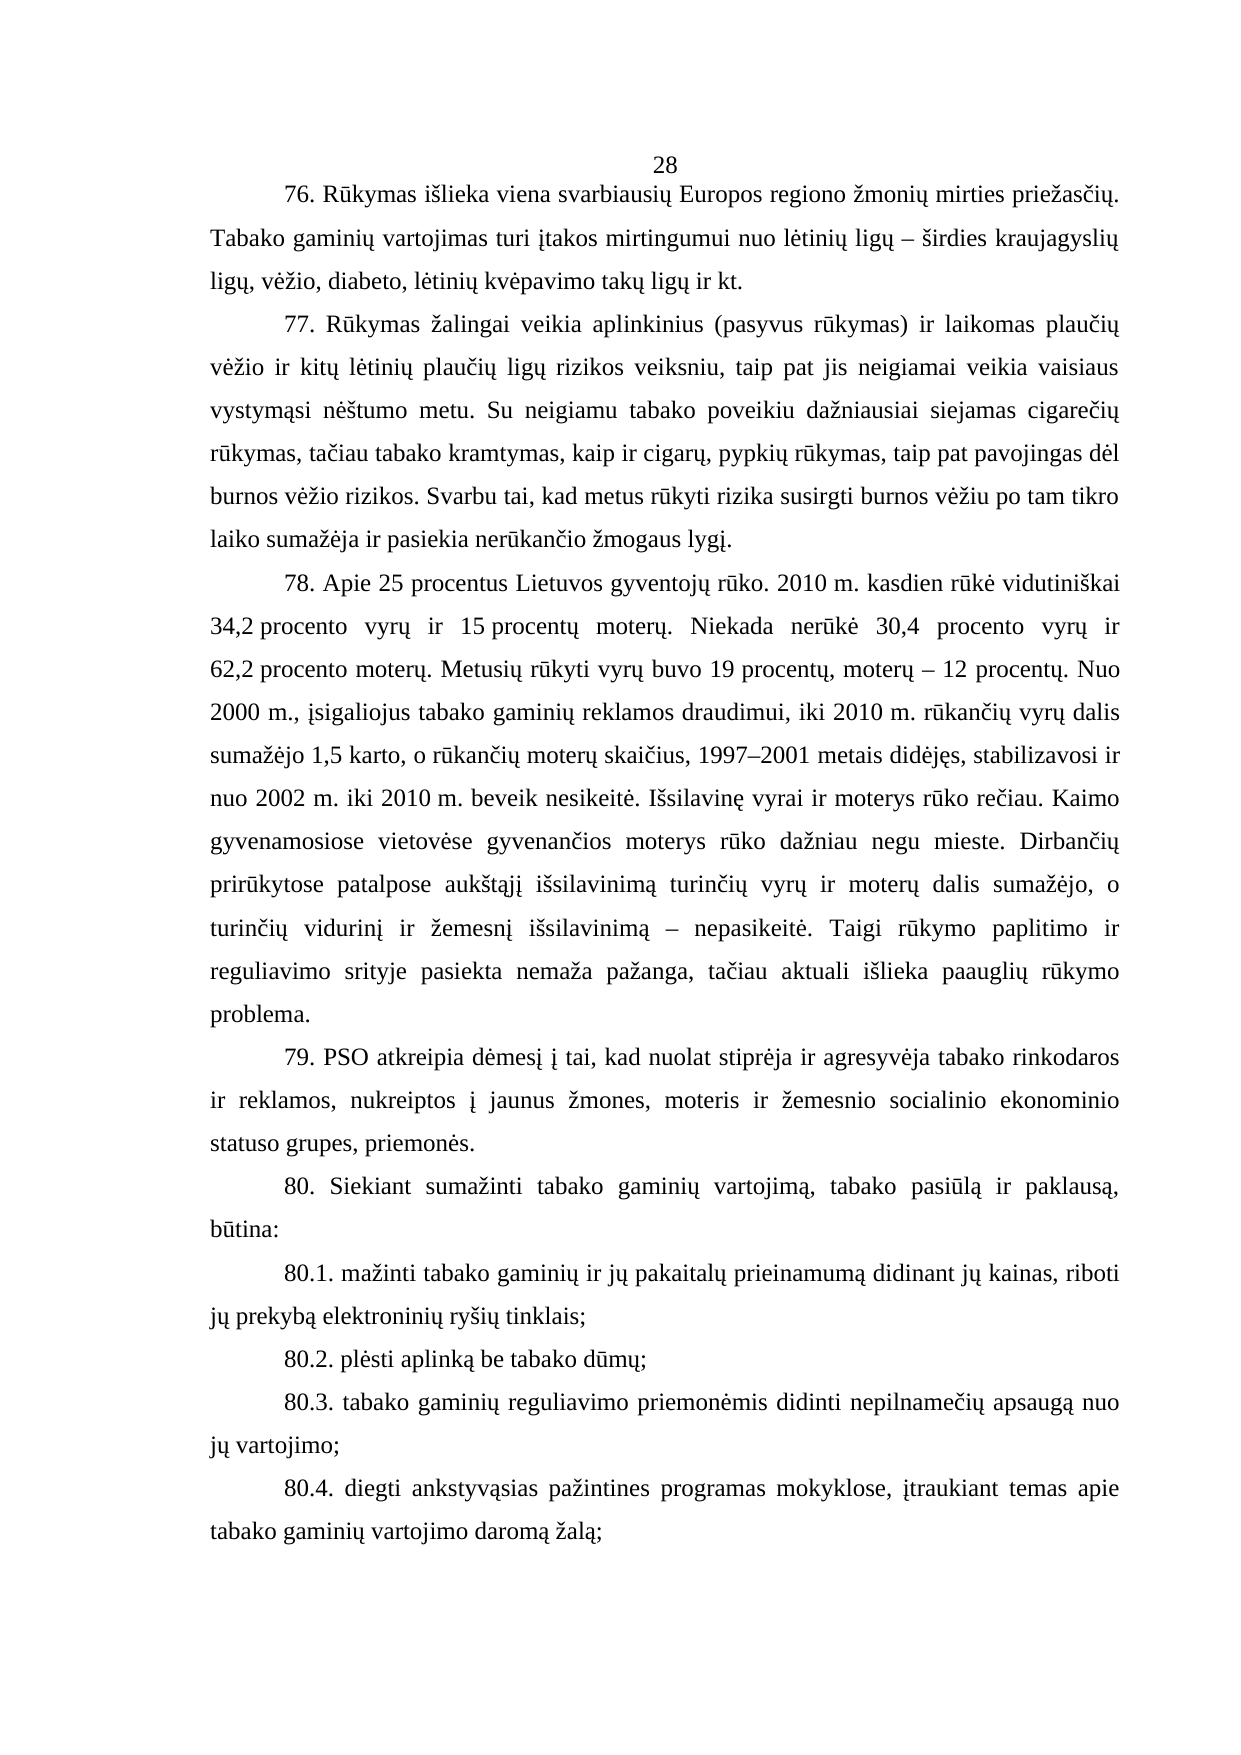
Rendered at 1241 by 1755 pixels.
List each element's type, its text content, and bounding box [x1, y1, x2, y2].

text 78. Apie 25 procentus Lietuvos gyventojų rūko. 2010 m. kasdien rūkė vidutiniškai 34,2 procento vyrų ir 15 procentų moterų. Niekada nerūkė 30,4 procento vyrų ir 62,2 procento moterų. Metusių rūkyti vyrų buvo 19 procentų, moterų – 12 procentų. Nuo 2000 m., įsigaliojus tabako gaminių reklamos draudimui, iki 2010 m. rūkančių vyrų dalis sumažėjo 1,5 karto, o rūkančių moterų skaičius, 1997–2001 metais didėjęs, stabilizavosi ir nuo 2002 m. iki 2010 m. beveik nesikeitė. Išsilavinę vyrai ir moterys rūko rečiau. Kaimo gyvenamosiose vietovėse gyvenančios moterys rūko dažniau negu mieste. Dirbančių prirūkytose patalpose aukštąjį išsilavinimą turinčių vyrų ir moterų dalis sumažėjo, o turinčių vidurinį ir žemesnį išsilavinimą – nepasikeitė. Taigi rūkymo paplitimo ir reguliavimo srityje pasiekta nemaža pažanga, tačiau aktuali išlieka paauglių rūkymo problema. [210, 568, 1120, 1028]
text 80.2. plėsti aplinką be tabako dūmų; [210, 1344, 1120, 1373]
text 80.3. tabako gaminių reguliavimo priemonėmis didinti nepilnamečių apsaugą nuo jų vartojimo; [210, 1387, 1120, 1459]
text 77. Rūkymas žalingai veikia aplinkinius (pasyvus rūkymas) ir laikomas plaučių vėžio ir kitų lėtinių plaučių ligų rizikos veiksniu, taip pat jis neigiamai veikia vaisiaus vystymąsi nėštumo metu. Su neigiamu tabako poveikiu dažniausiai siejamas cigarečių rūkymas, tačiau tabako kramtymas, kaip ir cigarų, pypkių rūkymas, taip pat pavojingas dėl burnos vėžio rizikos. Svarbu tai, kad metus rūkyti rizika susirgti burnos vėžiu po tam tikro laiko sumažėja ir pasiekia nerūkančio žmogaus lygį. [210, 309, 1120, 553]
text 80. Siekiant sumažinti tabako gaminių vartojimą, tabako pasiūlą ir paklausą, būtina: [210, 1171, 1120, 1243]
text 80.1. mažinti tabako gaminių ir jų pakaitalų prieinamumą didinant jų kainas, riboti jų prekybą elektroninių ryšių tinklais; [210, 1258, 1120, 1329]
text 80.4. diegti ankstyvąsias pažintines programas mokyklose, įtraukiant temas apie tabako gaminių vartojimo daromą žalą; [210, 1473, 1120, 1545]
text 79. PSO atkreipia dėmesį į tai, kad nuolat stiprėja ir agresyvėja tabako rinkodaros ir reklamos, nukreiptos į jaunus žmones, moteris ir žemesnio socialinio ekonominio statuso grupes, priemonės. [210, 1042, 1120, 1157]
text 76. Rūkymas išlieka viena svarbiausių Europos regiono žmonių mirties priežasčių. Tabako gaminių vartojimas turi įtakos mirtingumui nuo lėtinių ligų – širdies kraujagyslių ligų, vėžio, diabeto, lėtinių kvėpavimo takų ligų ir kt. [210, 179, 1120, 294]
